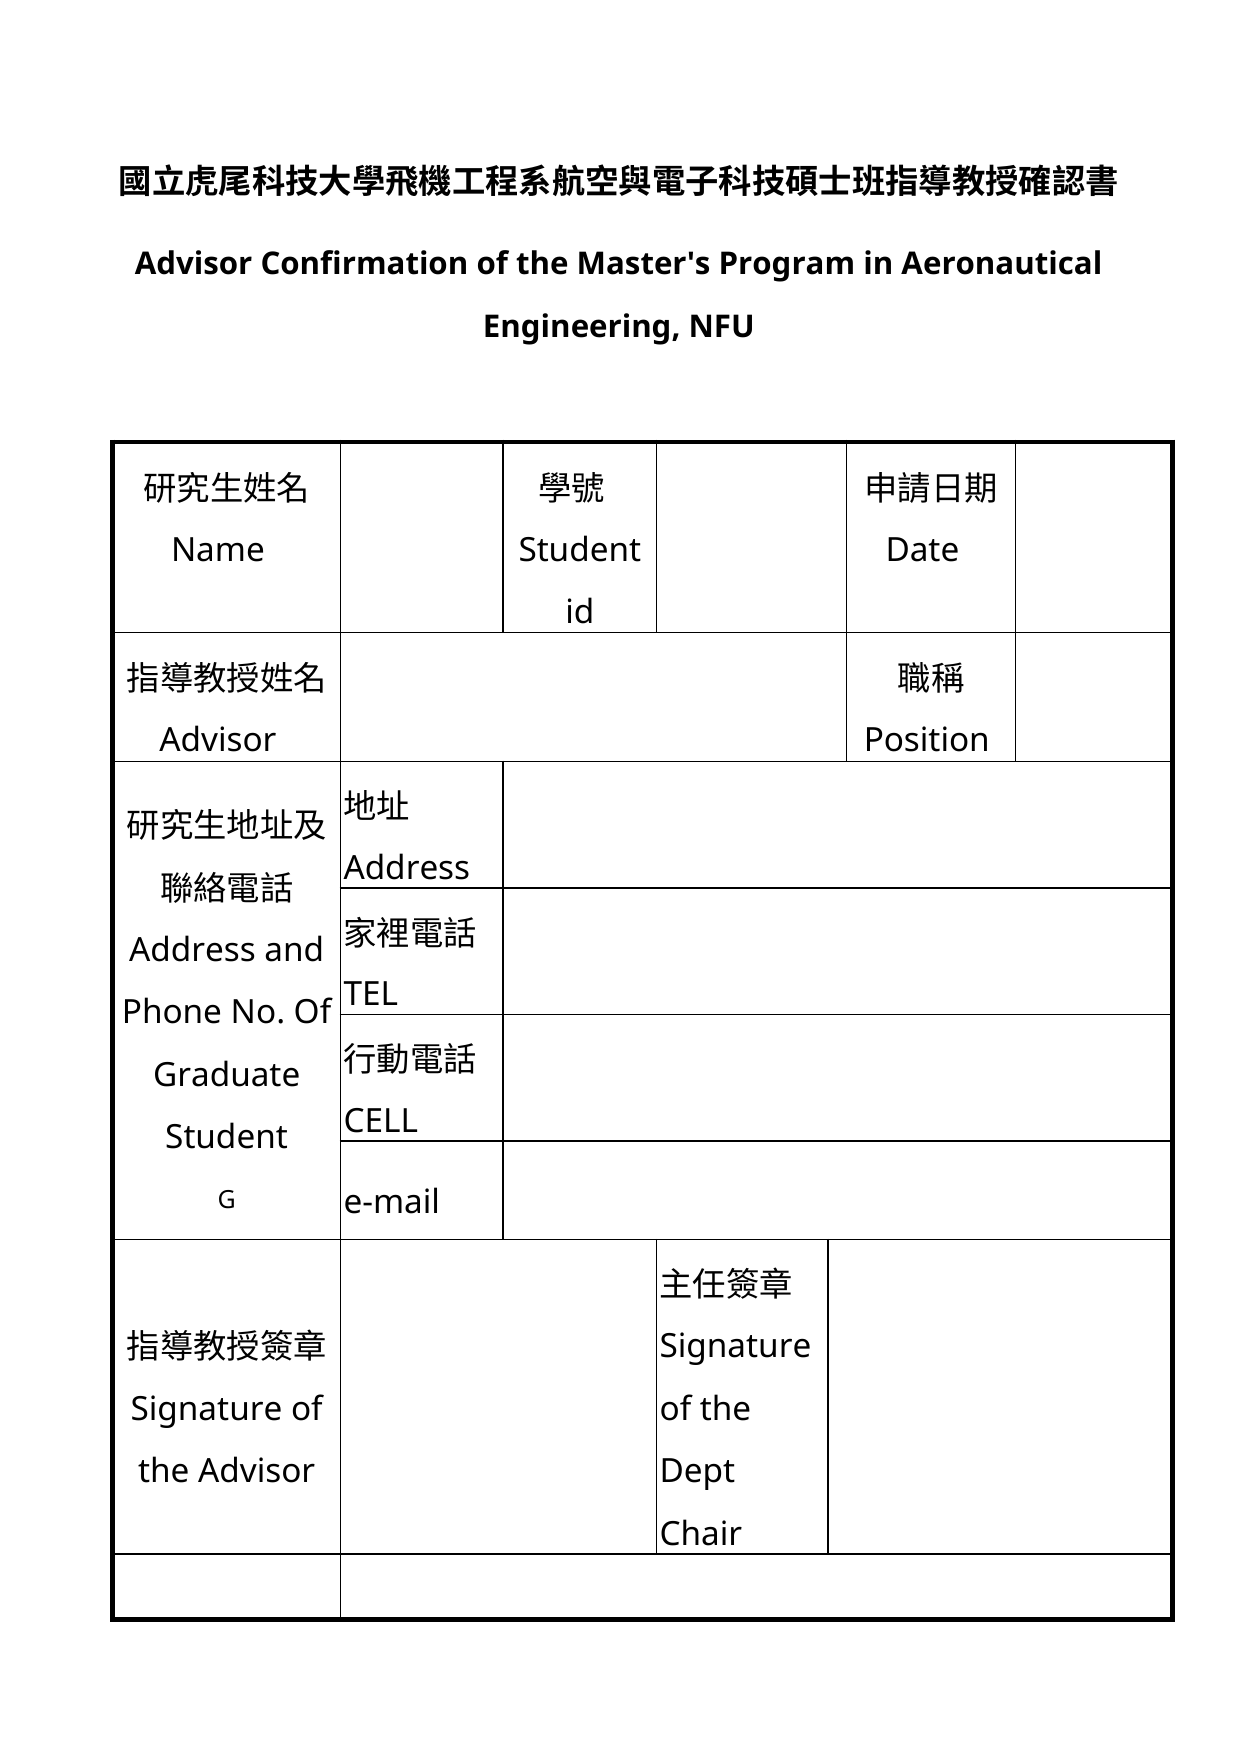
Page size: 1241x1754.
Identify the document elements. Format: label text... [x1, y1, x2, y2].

table_cell [341, 1555, 1170, 1617]
table_cell 職稱 Position [847, 633, 1015, 761]
table_cell 備註 Remark 全文完 [115, 1555, 340, 1617]
table_cell 地址 Address [341, 762, 502, 887]
table_cell 主任簽章 Signature of the Dept Chair [657, 1240, 827, 1553]
text Advisor Confirmation of the Master's Program in Aeronautical Engineering, NFU [112, 221, 1125, 346]
table_cell [341, 633, 846, 761]
table_cell [504, 1015, 1170, 1140]
table_cell 家裡電話 TEL [341, 889, 502, 1014]
table_cell [504, 762, 1170, 887]
table_header 學號 Student id [504, 444, 656, 632]
table_cell 行動電話 CELL [341, 1015, 502, 1140]
table_cell [1016, 633, 1170, 761]
table_cell 研究生地址及聯絡電話 Address and Phone No. Of Graduate Student G [115, 762, 340, 1239]
table_header [341, 444, 502, 632]
table_header 申請日期 Date [847, 444, 1015, 632]
table_cell [504, 889, 1170, 1014]
table_cell e-mail [341, 1142, 502, 1239]
table_header [657, 444, 846, 632]
table_cell 指導教授簽章 Signature of the Advisor [115, 1240, 340, 1553]
text 國立虎尾科技大學飛機工程系航空與電子科技碩士班指導教授確認書 [112, 137, 1125, 200]
table_cell [829, 1240, 1170, 1553]
table_header 研究生姓名 Name [115, 444, 340, 632]
table_cell [504, 1142, 1170, 1239]
table_cell 指導教授姓名 Advisor [115, 633, 340, 761]
table_cell [341, 1240, 656, 1553]
table_header [1016, 444, 1170, 632]
